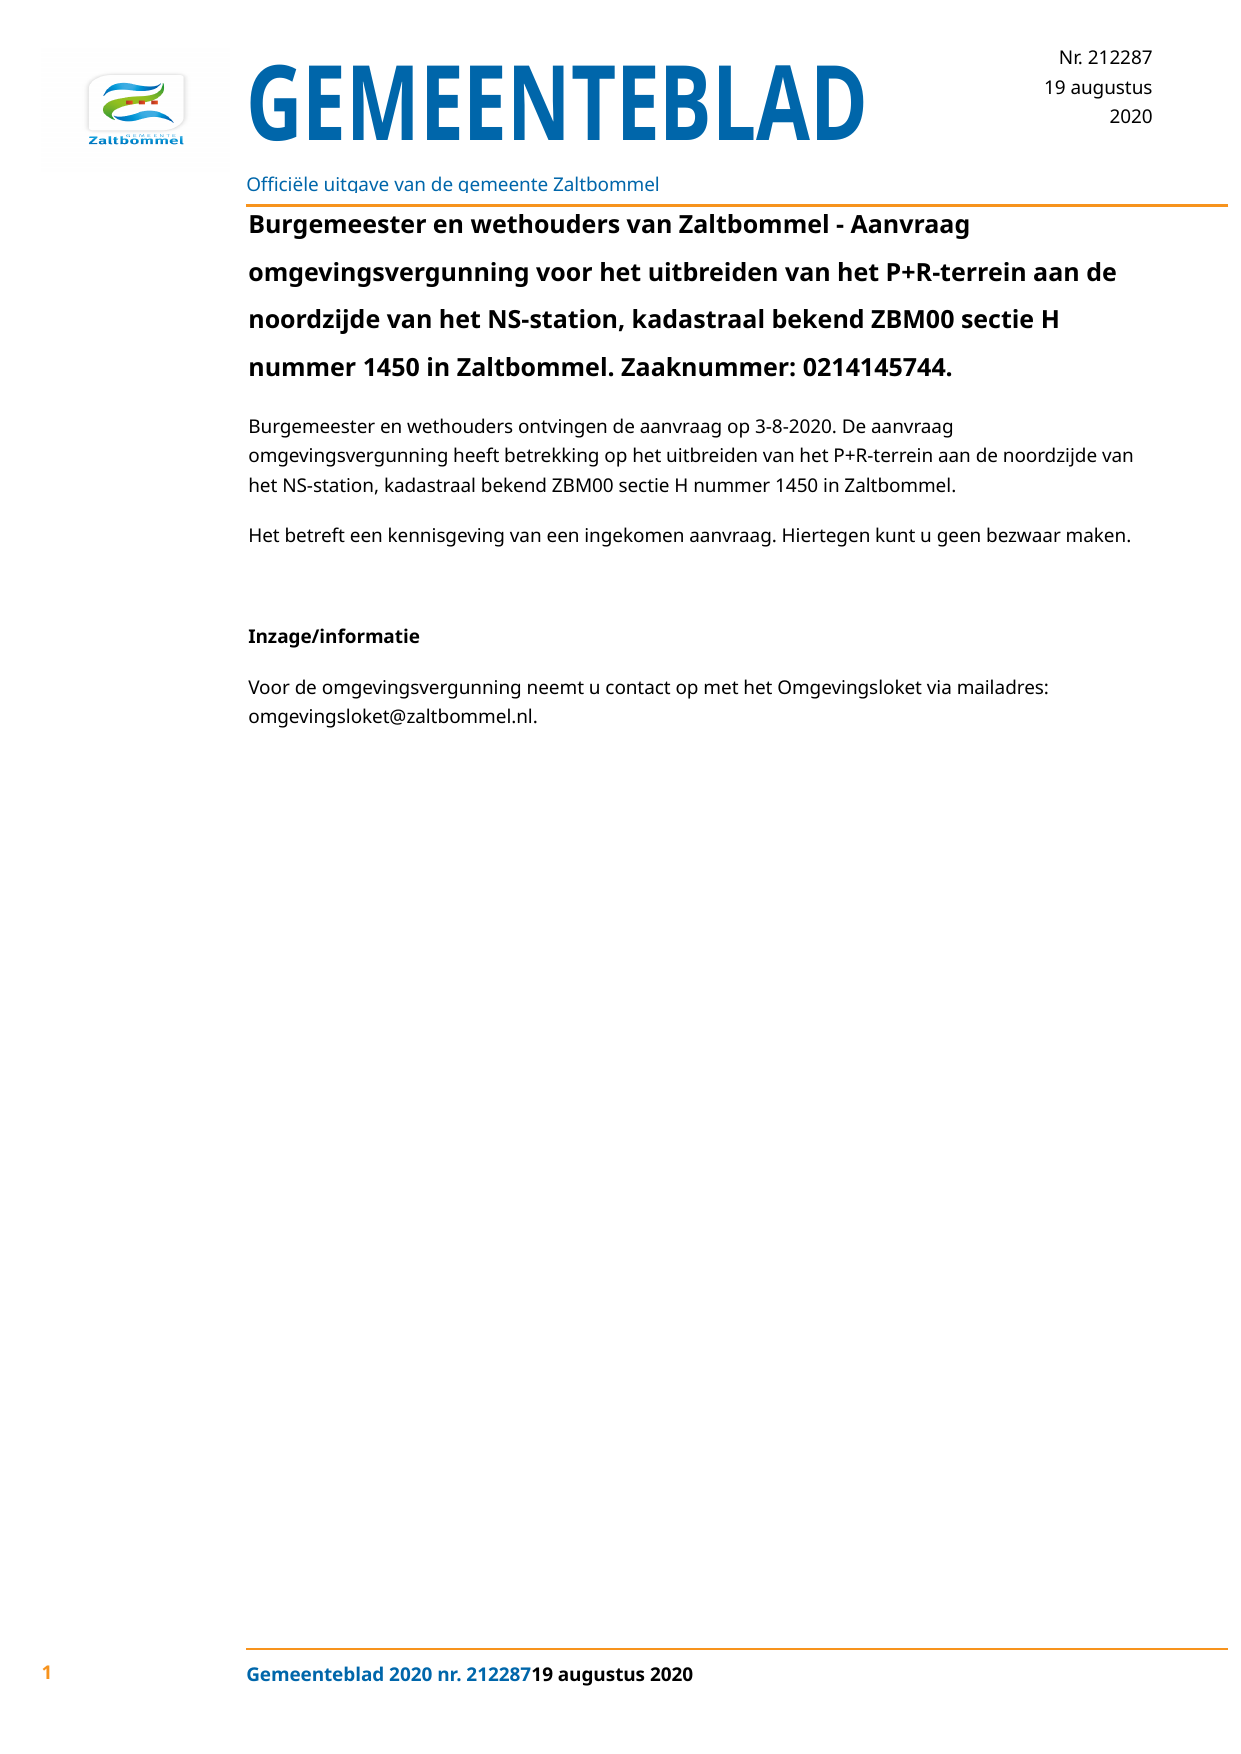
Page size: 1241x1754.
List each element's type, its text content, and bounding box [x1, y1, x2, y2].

picture [41, 47, 231, 172]
text Voor de omgevingsvergunning neemt u contact op met het Omgevingsloket via mailadres: omgevingsloket@zaltbommel.nl. [248, 674, 1152, 729]
text Het betreft een kennisgeving van een ingekomen aanvraag. Hiertegen kunt u geen bezwaar maken. [248, 523, 1152, 548]
text Burgemeester en wethouders ontvingen de aanvraag op 3-8-2020. De aanvraag omgevingsvergunning heeft betrekking op het uitbreiden van het P+R-terrein aan de noordzijde van het NS-station, kadastraal bekend ZBM00 sectie H nummer 1450 in Zaltbommel. [248, 413, 1152, 498]
text Inzage/informatie [248, 623, 1152, 649]
text Burgemeester en wethouders van Zaltbommel - Aanvraag omgevingsvergunning voor het uitbreiden van het P+R-terrein aan de noordzijde van het NS-station, kadastraal bekend ZBM00 sectie H nummer 1450 in Zaltbommel. Zaaknummer: 0214145744. [248, 207, 1152, 384]
